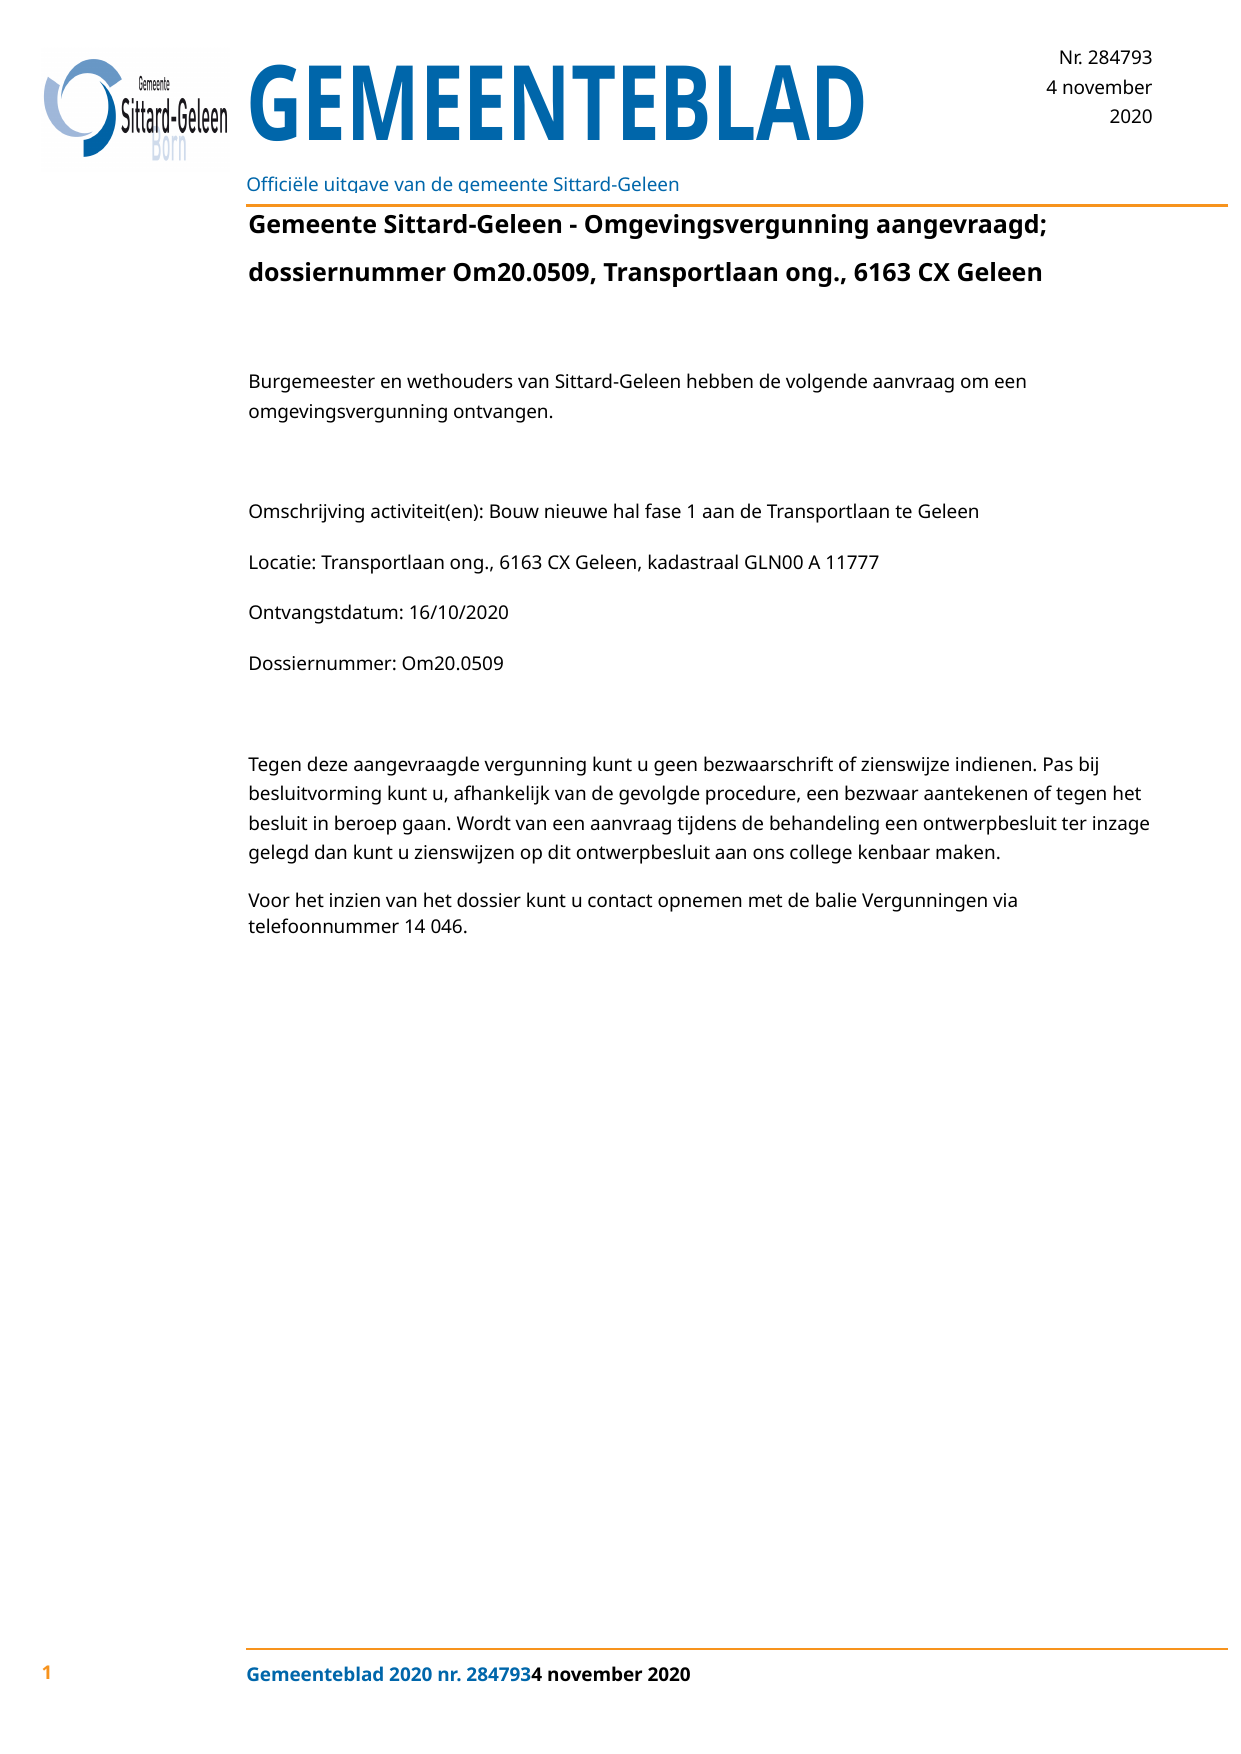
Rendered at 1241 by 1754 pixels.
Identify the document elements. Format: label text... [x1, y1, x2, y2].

text Ontvangstdatum: 16/10/2020 [248, 599, 1152, 625]
text Locatie: Transportlaan ong., 6163 CX Geleen, kadastraal GLN00 A 11777 [248, 549, 1152, 575]
text Tegen deze aangevraagde vergunning kunt u geen bezwaarschrift of zienswijze indienen. Pas bij besluitvorming kunt u, afhankelijk van de gevolgde procedure, een bezwaar aantekenen of tegen het besluit in beroep gaan. Wordt van een aanvraag tijdens de behandeling een ontwerpbesluit ter inzage gelegd dan kunt u zienswijzen op dit ontwerpbesluit aan ons college kenbaar maken. [248, 751, 1152, 865]
text Dossiernummer: Om20.0509 [248, 650, 1152, 676]
text Burgemeester en wethouders van Sittard-Geleen hebben de volgende aanvraag om een omgevingsvergunning ontvangen. [248, 368, 1152, 424]
text Voor het inzien van het dossier kunt u contact opnemen met de balie Vergunningen via telefoonnummer 14 046. [248, 887, 1152, 939]
text Omschrijving activiteit(en): Bouw nieuwe hal fase 1 aan de Transportlaan te Geleen [248, 499, 1152, 524]
picture [41, 47, 231, 172]
text Gemeente Sittard-Geleen - Omgevingsvergunning aangevraagd; dossiernummer Om20.0509, Transportlaan ong., 6163 CX Geleen [248, 207, 1152, 288]
